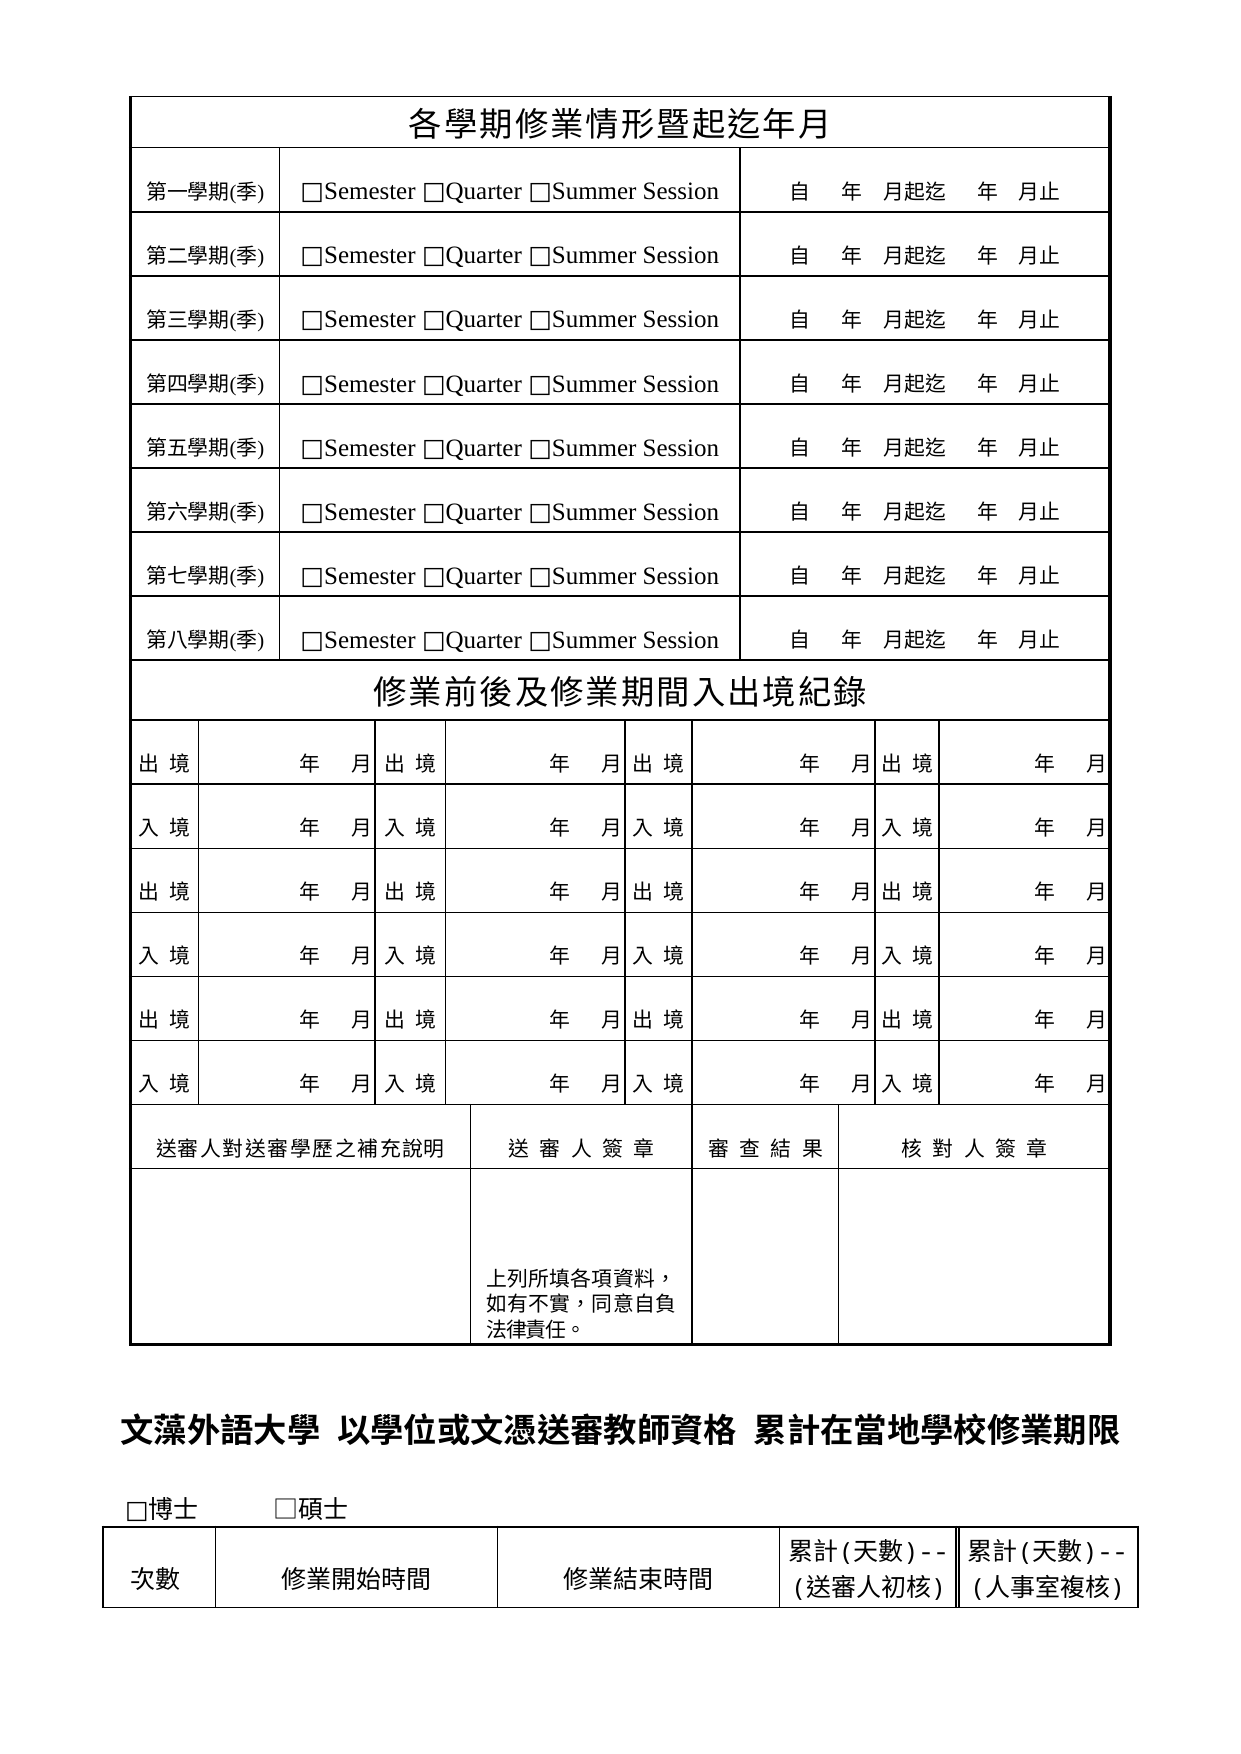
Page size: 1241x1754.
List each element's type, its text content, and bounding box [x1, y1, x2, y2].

table_cell 年 月 [199, 913, 374, 976]
table_cell □Semester □Quarter □Summer Session [280, 341, 739, 403]
table_cell 入 境 [876, 913, 938, 976]
table_cell 年 月 [199, 1041, 374, 1104]
table_cell 出 境 [376, 977, 445, 1039]
table_cell 自 年 月起迄 年 月止 [741, 213, 1108, 275]
table_cell 入 境 [376, 785, 445, 847]
table_cell 年 月 [446, 1041, 624, 1104]
table_cell 自 年 月起迄 年 月止 [741, 597, 1108, 659]
table_cell 出 境 [626, 721, 691, 783]
table_cell 年 月 [446, 721, 624, 783]
table_cell 入 境 [876, 1041, 938, 1104]
table_cell 審 查 結 果 [693, 1105, 838, 1168]
table_cell [693, 1169, 838, 1343]
table_cell 入 境 [376, 913, 445, 976]
table_cell 各學期修業情形暨起迄年月 [132, 97, 1108, 147]
table_cell 第七學期(季) [132, 533, 279, 595]
table_cell 年 月 [940, 1041, 1108, 1104]
table_cell 出 境 [626, 849, 691, 911]
table_cell 年 月 [693, 849, 874, 911]
table_cell 年 月 [940, 849, 1108, 911]
table_cell 年 月 [446, 849, 624, 911]
table_cell 自 年 月起迄 年 月止 [741, 469, 1108, 531]
table_cell 修業前後及修業期間入出境紀錄 [132, 661, 1108, 719]
table_cell 第六學期(季) [132, 469, 279, 531]
table_cell 年 月 [693, 977, 874, 1039]
table_cell 年 月 [446, 977, 624, 1039]
table_cell 入 境 [132, 913, 198, 976]
table_cell 入 境 [376, 1041, 445, 1104]
text 文藻外語大學 以學位或文憑送審教師資格 累計在當地學校修業期限 [75, 1404, 1165, 1452]
table_cell □Semester □Quarter □Summer Session [280, 597, 739, 659]
table_cell □Semester □Quarter □Summer Session [280, 213, 739, 275]
table_cell 年 月 [940, 721, 1108, 783]
table_cell [132, 1169, 470, 1343]
table_cell 年 月 [446, 785, 624, 847]
table_cell 年 月 [446, 913, 624, 976]
table_header 修業開始時間 [216, 1528, 497, 1607]
table_cell 年 月 [693, 913, 874, 976]
table_cell 入 境 [626, 785, 691, 847]
table_cell 自 年 月起迄 年 月止 [741, 405, 1108, 467]
table_cell 年 月 [199, 849, 374, 911]
table_cell 第三學期(季) [132, 277, 279, 339]
table_cell 出 境 [376, 721, 445, 783]
table_cell [839, 1169, 1108, 1343]
table_cell 出 境 [132, 849, 198, 911]
table_cell 入 境 [626, 1041, 691, 1104]
table_cell 年 月 [940, 785, 1108, 847]
table_cell 入 境 [626, 913, 691, 976]
table_cell 入 境 [876, 785, 938, 847]
table_cell 自 年 月起迄 年 月止 [741, 277, 1108, 339]
table_cell 入 境 [132, 785, 198, 847]
table_cell 第二學期(季) [132, 213, 279, 275]
table_cell □Semester □Quarter □Summer Session [280, 533, 739, 595]
table_cell 出 境 [876, 977, 938, 1039]
table_cell 自 年 月起迄 年 月止 [741, 533, 1108, 595]
table_cell 送 審 人 簽 章 [471, 1105, 691, 1168]
table_cell 自 年 月起迄 年 月止 [741, 148, 1108, 211]
table_cell 年 月 [199, 785, 374, 847]
table_cell 年 月 [940, 913, 1108, 976]
table_header 累計(天數)-- (送審人初核) [780, 1528, 955, 1607]
table_cell 上列所填各項資料，如有不實，同意自負法律責任。 [471, 1169, 691, 1343]
table_cell □Semester □Quarter □Summer Session [280, 469, 739, 531]
table_header 次數 [104, 1528, 215, 1607]
table_cell 年 月 [693, 721, 874, 783]
table_cell 出 境 [132, 977, 198, 1039]
table_cell 年 月 [199, 721, 374, 783]
table_cell 送審人對送審學歷之補充說明 [132, 1105, 470, 1168]
table_cell 第五學期(季) [132, 405, 279, 467]
table_header 累計(天數)-- (人事室複核) [960, 1528, 1137, 1607]
table_cell 出 境 [876, 849, 938, 911]
table_cell □Semester □Quarter □Summer Session [280, 148, 739, 211]
table_cell 出 境 [376, 849, 445, 911]
table_cell 第一學期(季) [132, 148, 279, 211]
table_cell 自 年 月起迄 年 月止 [741, 341, 1108, 403]
table_header 修業結束時間 [498, 1528, 779, 1607]
table_cell 出 境 [626, 977, 691, 1039]
table_cell 第八學期(季) [132, 597, 279, 659]
table_cell 第四學期(季) [132, 341, 279, 403]
table_cell 出 境 [132, 721, 198, 783]
table_cell 入 境 [132, 1041, 198, 1104]
table_cell □Semester □Quarter □Summer Session [280, 405, 739, 467]
text □博士 □碩士 [75, 1489, 1165, 1526]
table_cell 核 對 人 簽 章 [839, 1105, 1108, 1168]
table_cell 年 月 [693, 785, 874, 847]
table_cell 年 月 [940, 977, 1108, 1039]
table_cell 年 月 [693, 1041, 874, 1104]
table_cell 年 月 [199, 977, 374, 1039]
table_cell 出 境 [876, 721, 938, 783]
table_cell □Semester □Quarter □Summer Session [280, 277, 739, 339]
